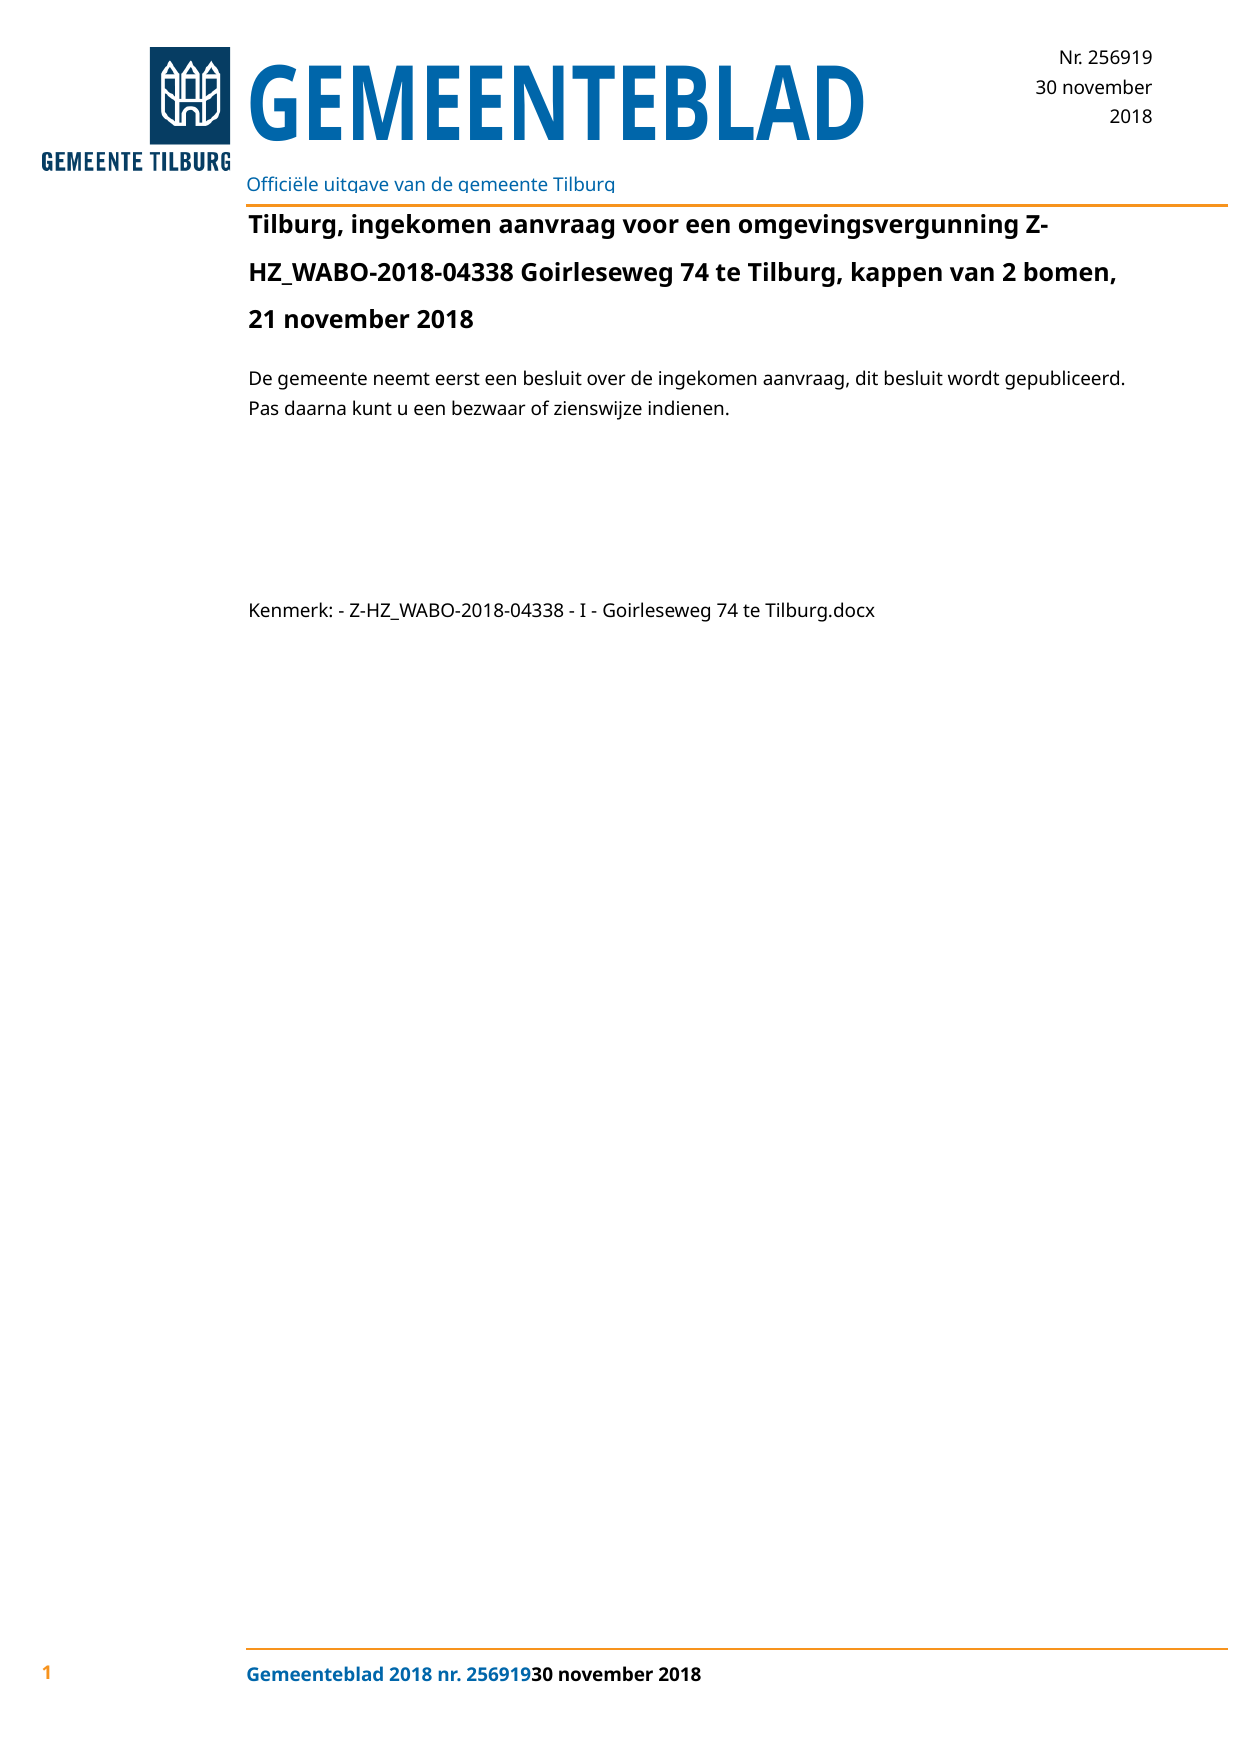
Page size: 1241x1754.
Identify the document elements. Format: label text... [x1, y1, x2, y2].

text De gemeente neemt eerst een besluit over de ingekomen aanvraag, dit besluit wordt gepubliceerd. Pas daarna kunt u een bezwaar of zienswijze indienen. [248, 366, 1152, 421]
text Kenmerk: - Z-HZ_WABO-2018-04338 - I - Goirleseweg 74 te Tilburg.docx [248, 597, 1152, 622]
text Tilburg, ingekomen aanvraag voor een omgevingsvergunning Z-HZ_WABO-2018-04338 Goirleseweg 74 te Tilburg, kappen van 2 bomen, 21 november 2018 [248, 207, 1152, 336]
picture [41, 47, 231, 172]
